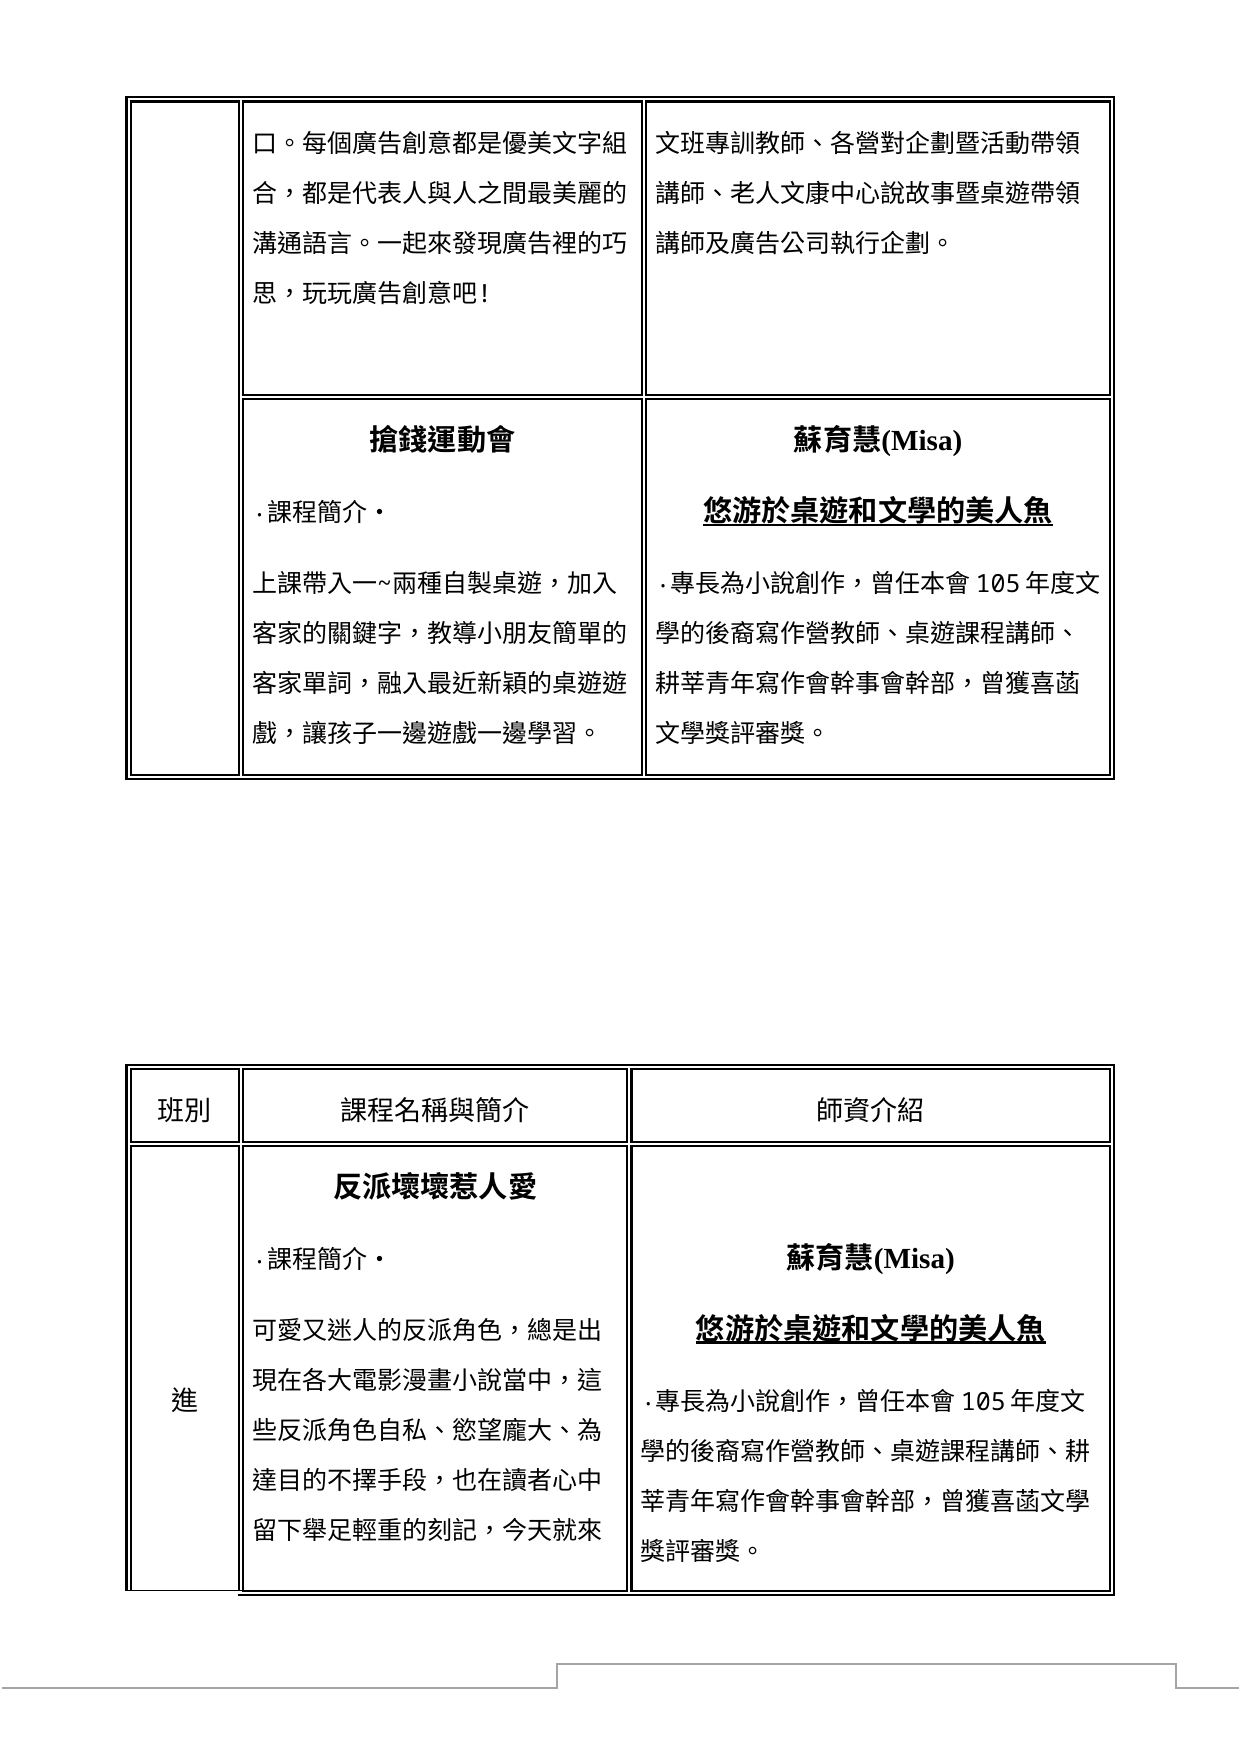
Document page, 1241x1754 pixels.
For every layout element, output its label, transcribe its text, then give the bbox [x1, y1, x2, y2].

table_cell 搶錢運動會 ‧課程簡介‧ 上課帶入一~兩種自製桌遊，加入客家的關鍵字，教導小朋友簡單的客家單詞，融入最近新穎的桌遊遊戲，讓孩子一邊遊戲一邊學習。 [244, 400, 641, 774]
table_header 課程名稱與簡介 [244, 1070, 626, 1141]
table_cell 反派壞壞惹人愛 ‧課程簡介‧ 可愛又迷人的反派角色，總是出現在各大電影漫畫小說當中，這些反派角色自私、慾望龐大、為達目的不擇手段，也在讀者心中留下舉足輕重的刻記，今天就來 [244, 1147, 626, 1590]
table_cell 蘇育慧(Misa) 悠游於桌遊和文學的美人魚 ‧專長為小說創作，曾任本會105年度文學的後裔寫作營教師、桌遊課程講師、耕莘青年寫作會幹事會幹部，曾獲喜菡文學獎評審獎。 [647, 400, 1109, 774]
table_cell 文班專訓教師、各營對企劃暨活動帶領講師、老人文康中心說故事暨桌遊帶領講師及廣告公司執行企劃。 [647, 103, 1109, 394]
table_cell 進 [132, 1147, 238, 1590]
table_cell 蘇育慧(Misa) 悠游於桌遊和文學的美人魚 ‧專長為小說創作，曾任本會105年度文學的後裔寫作營教師、桌遊課程講師、耕莘青年寫作會幹事會幹部，曾獲喜菡文學獎評審獎。 [633, 1147, 1109, 1590]
table_cell [132, 103, 238, 774]
table_header 師資介紹 [633, 1070, 1109, 1141]
table_cell 口。每個廣告創意都是優美文字組合，都是代表人與人之間最美麗的溝通語言。一起來發現廣告裡的巧思，玩玩廣告創意吧! [244, 103, 641, 394]
table_header 班別 [132, 1070, 238, 1141]
